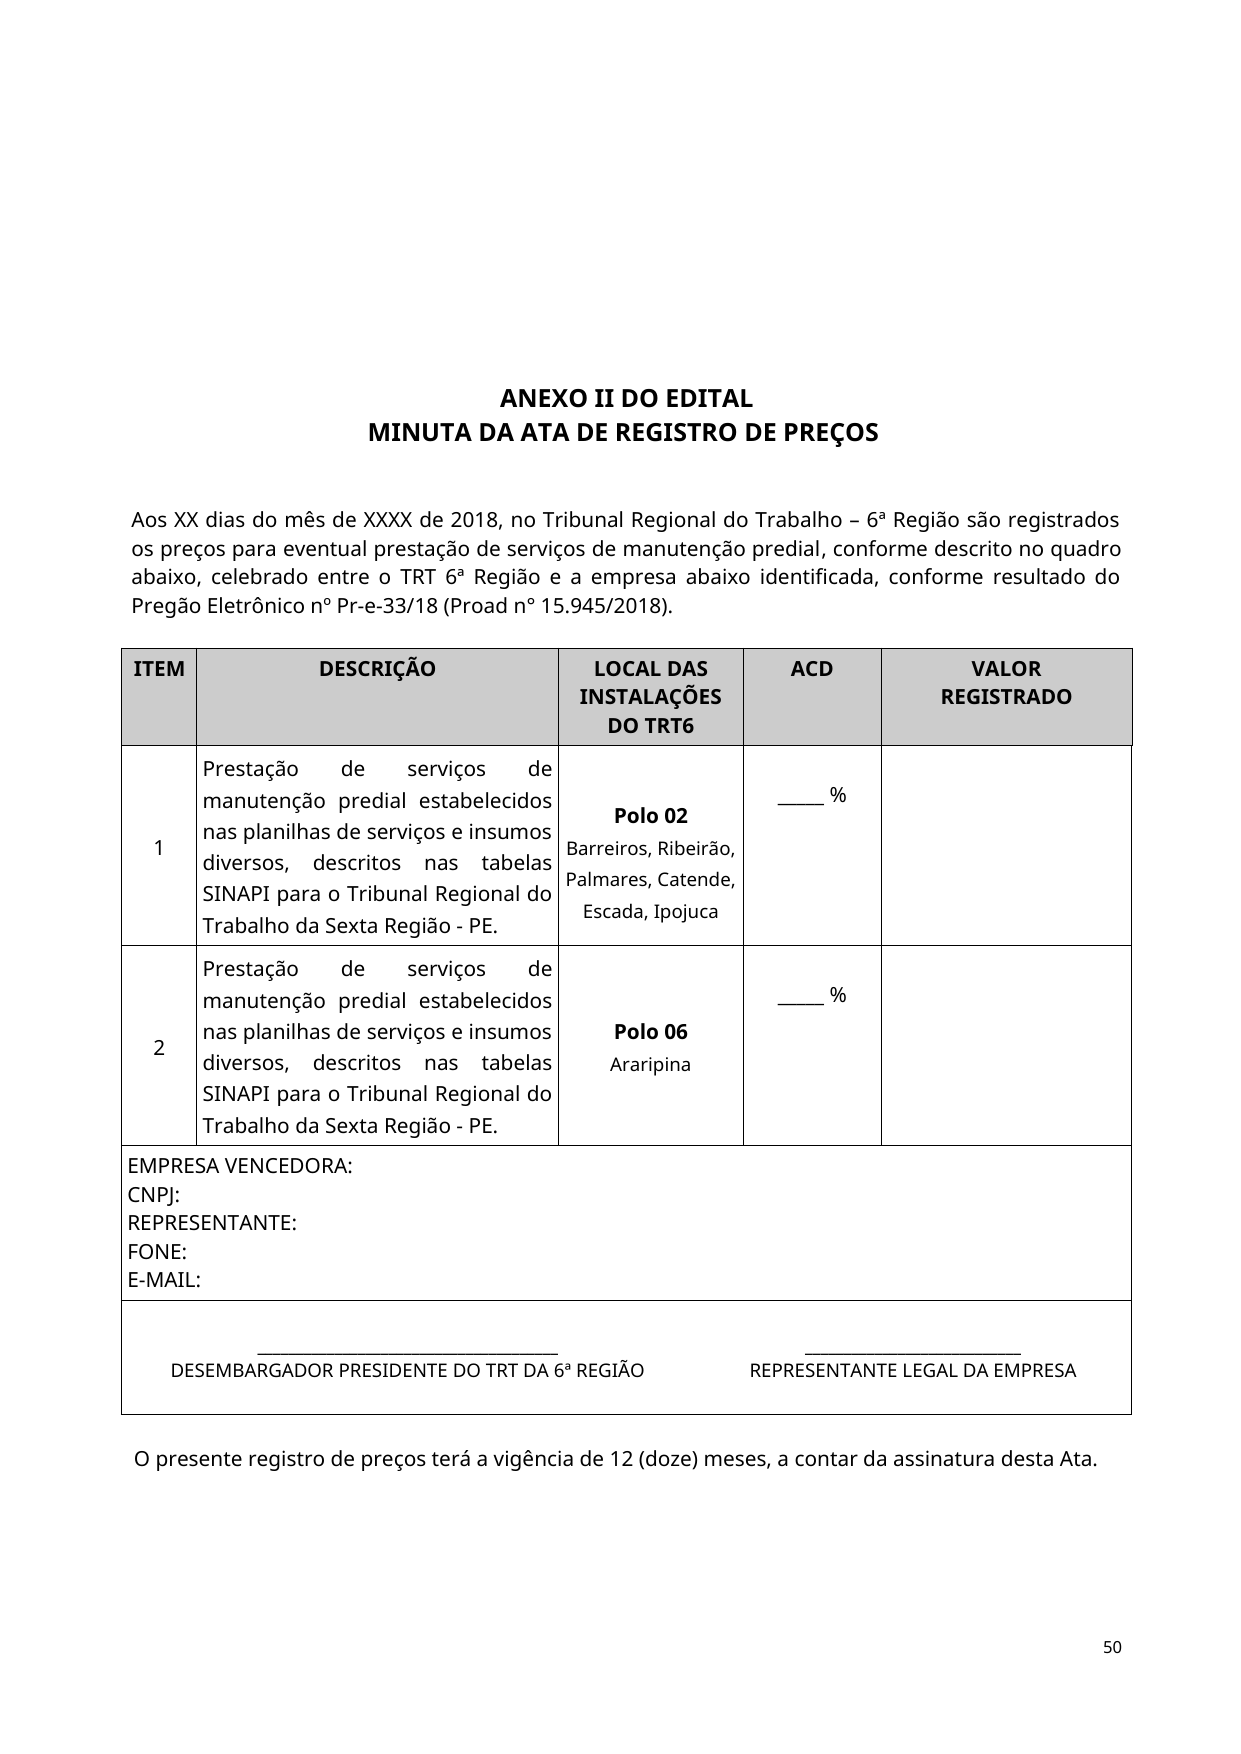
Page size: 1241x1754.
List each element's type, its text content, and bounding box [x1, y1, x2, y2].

table_cell Polo 06 Araripina [559, 946, 743, 1145]
table_cell [882, 946, 1131, 1145]
text ANEXO II DO EDITAL [131, 380, 1122, 414]
text MINUTA DA ATA DE REGISTRO DE PREÇOS [131, 414, 1122, 448]
table_cell Prestação de serviços de manutenção predial estabelecidos nas planilhas de serviços e insumos diversos, descritos nas tabelas SINAPI para o Tribunal Regional do Trabalho da Sexta Região - PE. [197, 946, 558, 1145]
table_cell Polo 02 Barreiros, Ribeirão, Palmares, Catende, Escada, Ipojuca [559, 746, 743, 945]
table_cell [882, 746, 1131, 945]
table_cell Prestação de serviços de manutenção predial estabelecidos nas planilhas de serviços e insumos diversos, descritos nas tabelas SINAPI para o Tribunal Regional do Trabalho da Sexta Região - PE. [197, 746, 558, 945]
table_cell _______________________________________ DESEMBARGADOR PRESIDENTE DO TRT DA 6ª REGIÃO [122, 1301, 694, 1414]
table_header ITEM [122, 649, 196, 745]
table_cell 1 [122, 746, 196, 945]
text Aos XX dias do mês de XXXX de 2018, no Tribunal Regional do Trabalho – 6ª Região são registrados os preços para eventual prestação de serviços de manutenção predial, conforme descrito no quadro abaixo, celebrado entre o TRT 6ª Região e a empresa abaixo identificada, conforme resultado do Pregão Eletrônico nº Pr-e-33/18 (Proad n° 15.945/2018). [131, 505, 1122, 619]
table_cell _____ % [744, 946, 881, 1145]
text O presente registro de preços terá a vigência de 12 (doze) meses, a contar da assinatura desta Ata. [134, 1444, 1119, 1472]
table_cell _____ % [744, 746, 881, 945]
table_cell 2 [122, 946, 196, 1145]
table_header ACD [744, 649, 881, 745]
table_cell EMPRESA VENCEDORA: CNPJ: REPRESENTANTE: FONE: E-MAIL: [122, 1146, 1131, 1299]
table_header LOCAL DAS INSTALAÇÕES DO TRT6 [559, 649, 743, 745]
table_cell ____________________________ REPRESENTANTE LEGAL DA EMPRESA [694, 1301, 1131, 1414]
table_header DESCRIÇÃO [197, 649, 558, 745]
table_header VALOR REGISTRADO [882, 649, 1132, 745]
